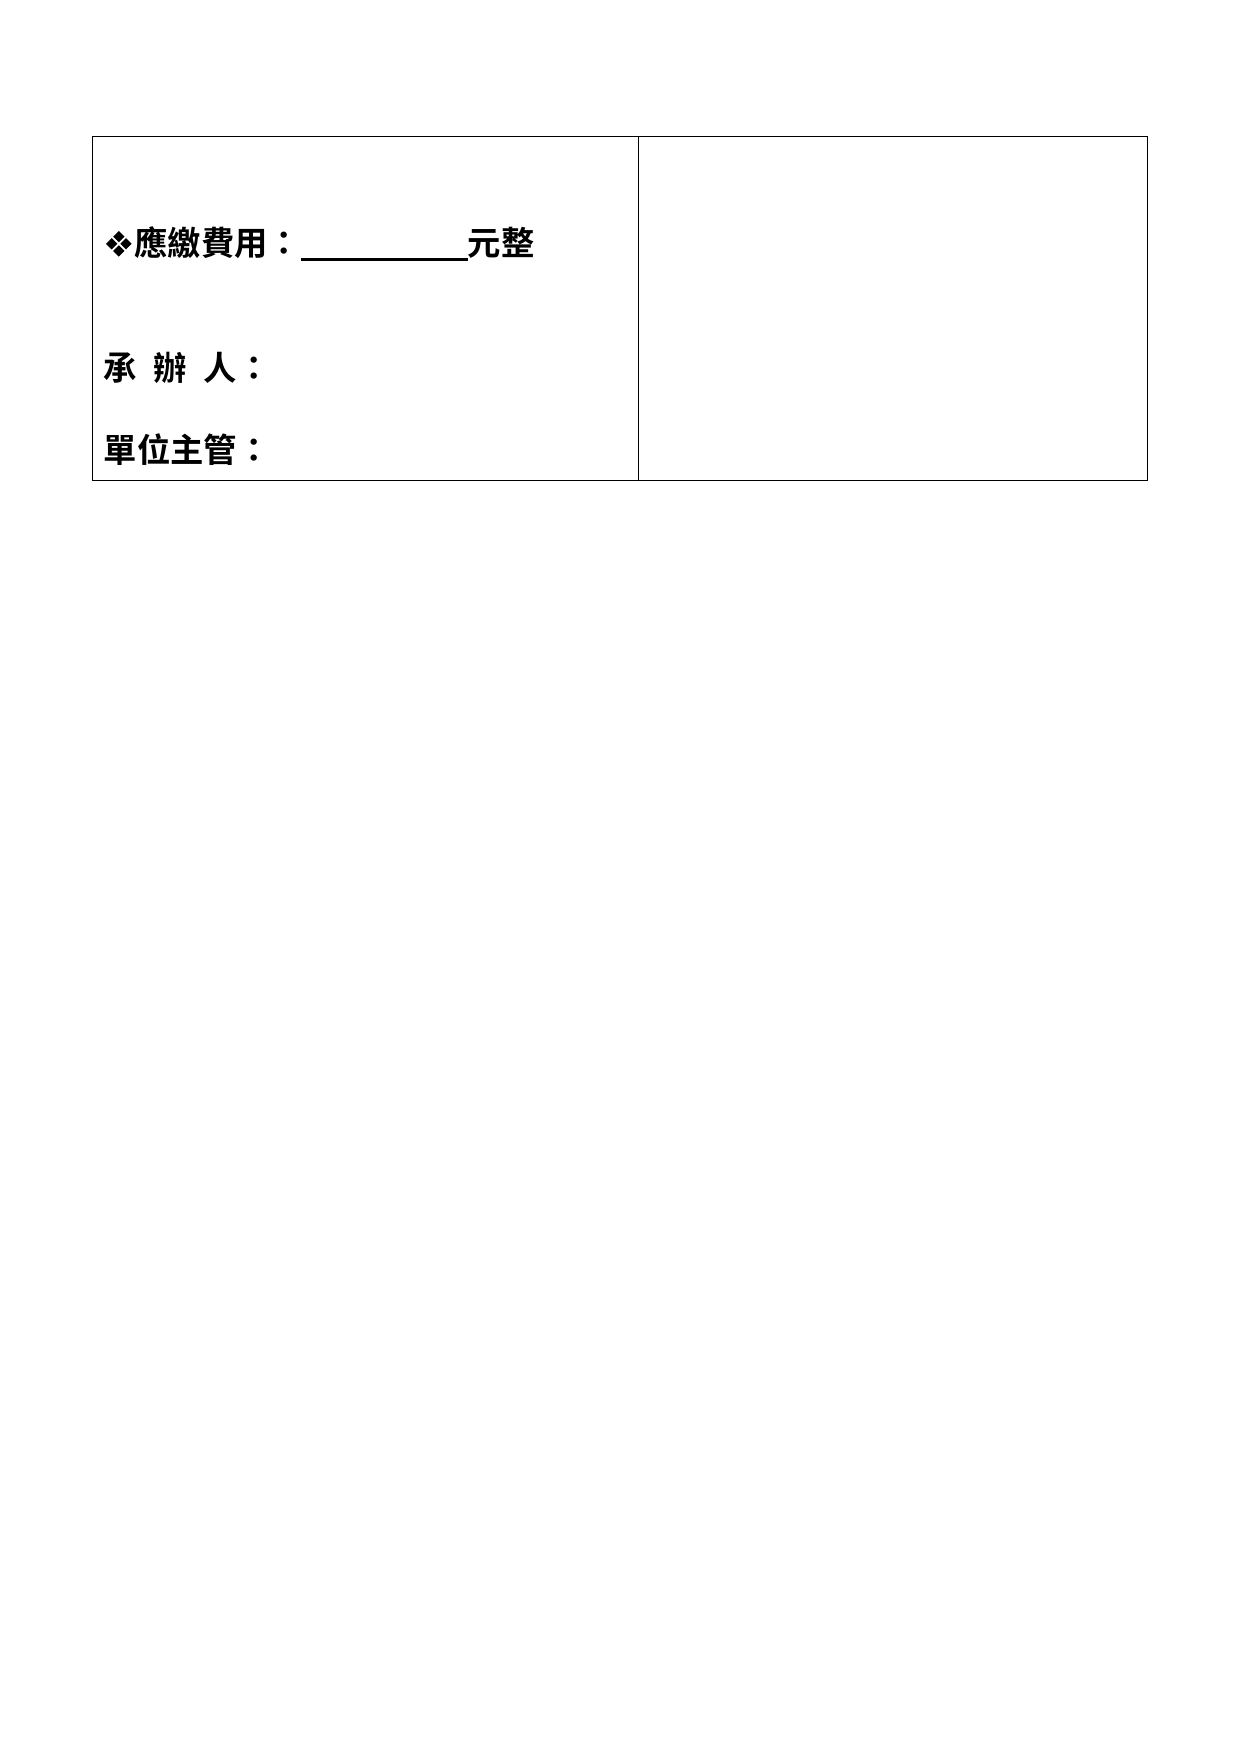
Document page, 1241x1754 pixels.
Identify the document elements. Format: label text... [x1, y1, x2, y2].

table_cell 應繳費用： 元整 承 辦 人： 單位主管： [93, 137, 638, 480]
table_cell [639, 137, 1147, 480]
